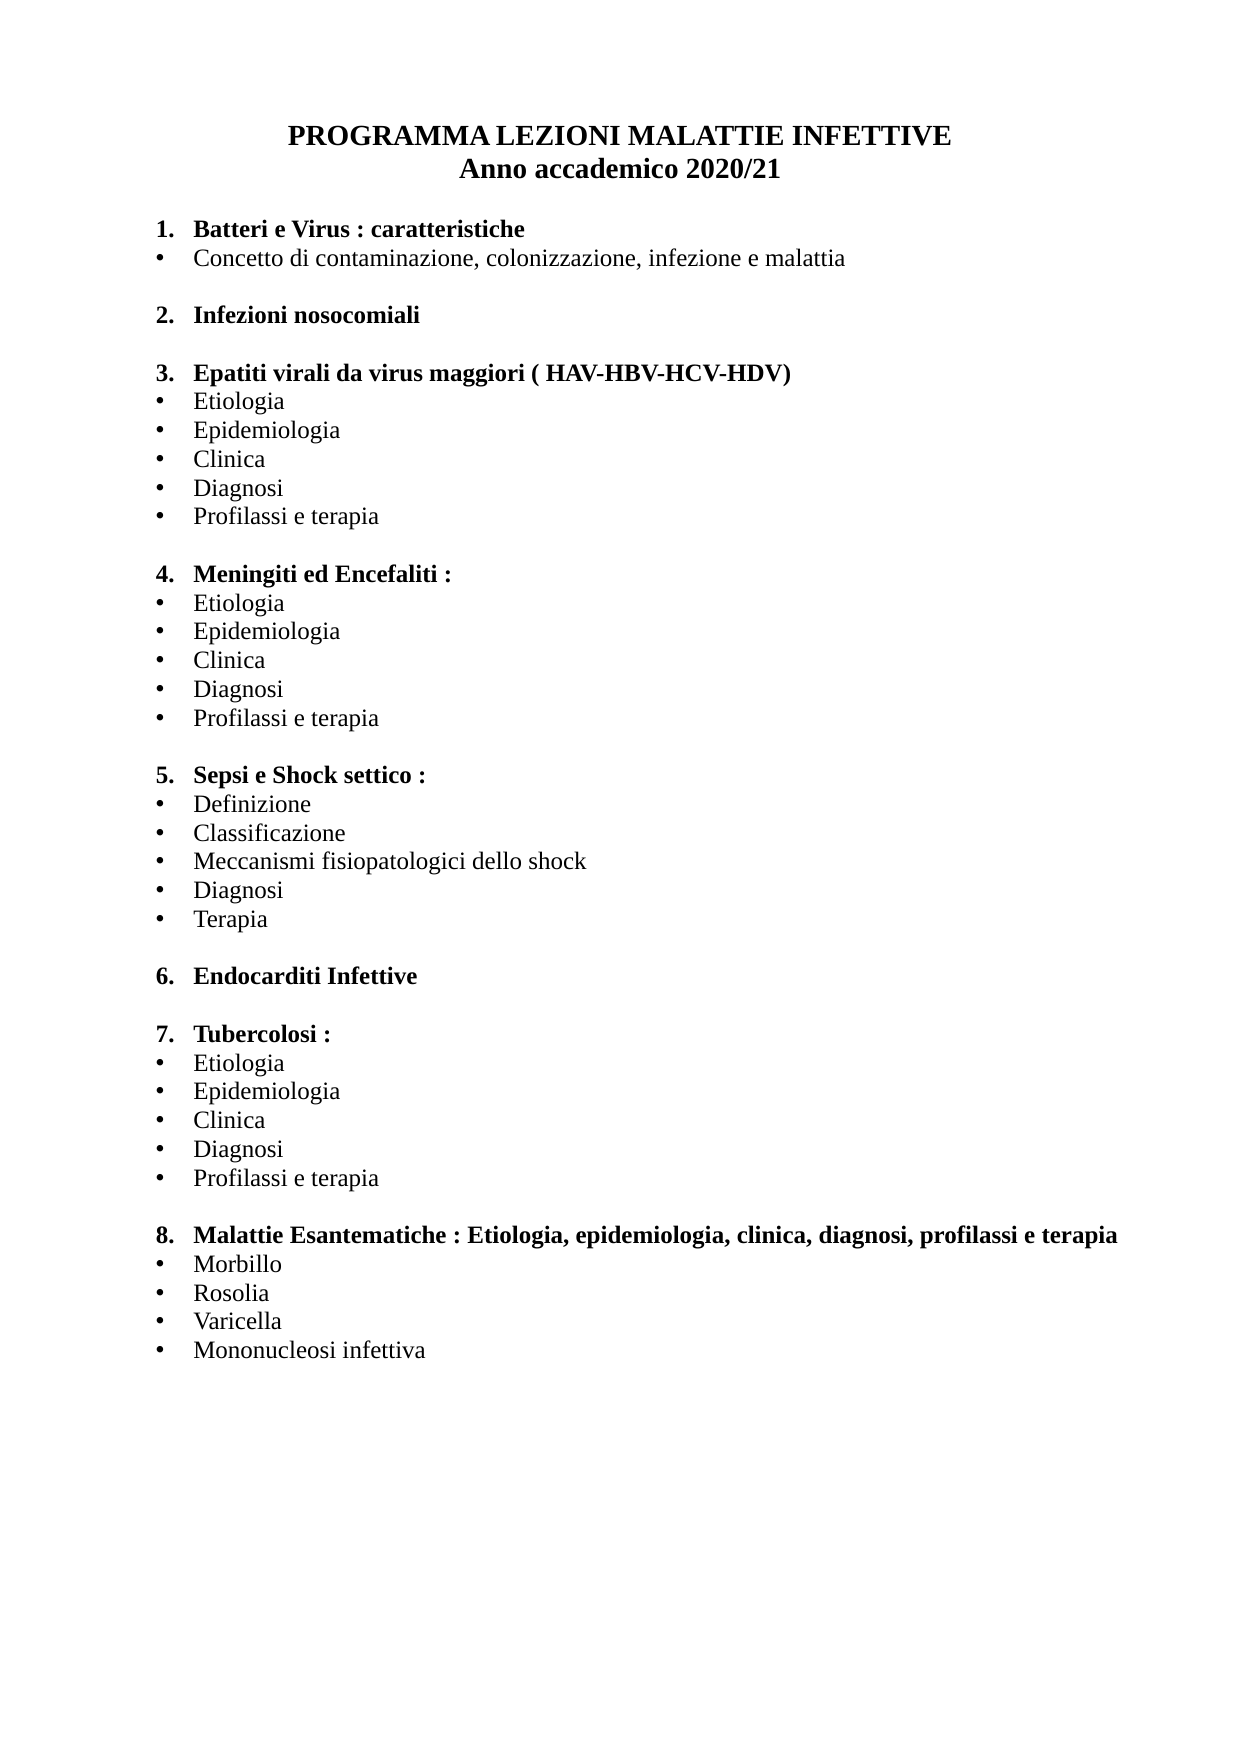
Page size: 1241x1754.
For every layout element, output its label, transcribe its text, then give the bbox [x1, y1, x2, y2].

list Diagnosi [156, 875, 1122, 904]
list Diagnosi [156, 473, 1122, 501]
list Concetto di contaminazione, colonizzazione, infezione e malattia [156, 243, 1122, 271]
list Batteri e Virus : caratteristiche [156, 214, 1122, 243]
list Epidemiologia [156, 1076, 1122, 1105]
list Sepsi e Shock settico : [156, 760, 1122, 789]
list Etiologia [156, 588, 1122, 616]
list Epidemiologia [156, 415, 1122, 444]
list Clinica [156, 645, 1122, 674]
text PROGRAMMA LEZIONI MALATTIE INFETTIVE [118, 118, 1122, 152]
list Terapia [156, 904, 1122, 933]
list Definizione [156, 789, 1122, 818]
list Classificazione [156, 818, 1122, 846]
list Clinica [156, 444, 1122, 473]
list Meccanismi fisiopatologici dello shock [156, 846, 1122, 875]
list Varicella [156, 1306, 1122, 1335]
list Tubercolosi : [156, 1019, 1122, 1048]
list Morbillo [156, 1249, 1122, 1278]
list Endocarditi Infettive [156, 961, 1122, 990]
list Diagnosi [156, 1134, 1122, 1163]
list Clinica [156, 1105, 1122, 1134]
list Diagnosi [156, 674, 1122, 703]
list Mononucleosi infettiva [156, 1335, 1122, 1364]
list Infezioni nosocomiali [156, 300, 1122, 329]
list Meningiti ed Encefaliti : [156, 559, 1122, 588]
list Profilassi e terapia [156, 1163, 1122, 1191]
list Epatiti virali da virus maggiori ( HAV-HBV-HCV-HDV) [156, 358, 1122, 386]
list Etiologia [156, 1048, 1122, 1076]
text Anno accademico 2020/21 [118, 152, 1122, 185]
list Profilassi e terapia [156, 501, 1122, 530]
list Profilassi e terapia [156, 703, 1122, 731]
list Epidemiologia [156, 616, 1122, 645]
list Malattie Esantematiche : Etiologia, epidemiologia, clinica, diagnosi, profilassi e terapia [156, 1220, 1122, 1249]
list Rosolia [156, 1278, 1122, 1306]
list Etiologia [156, 386, 1122, 415]
